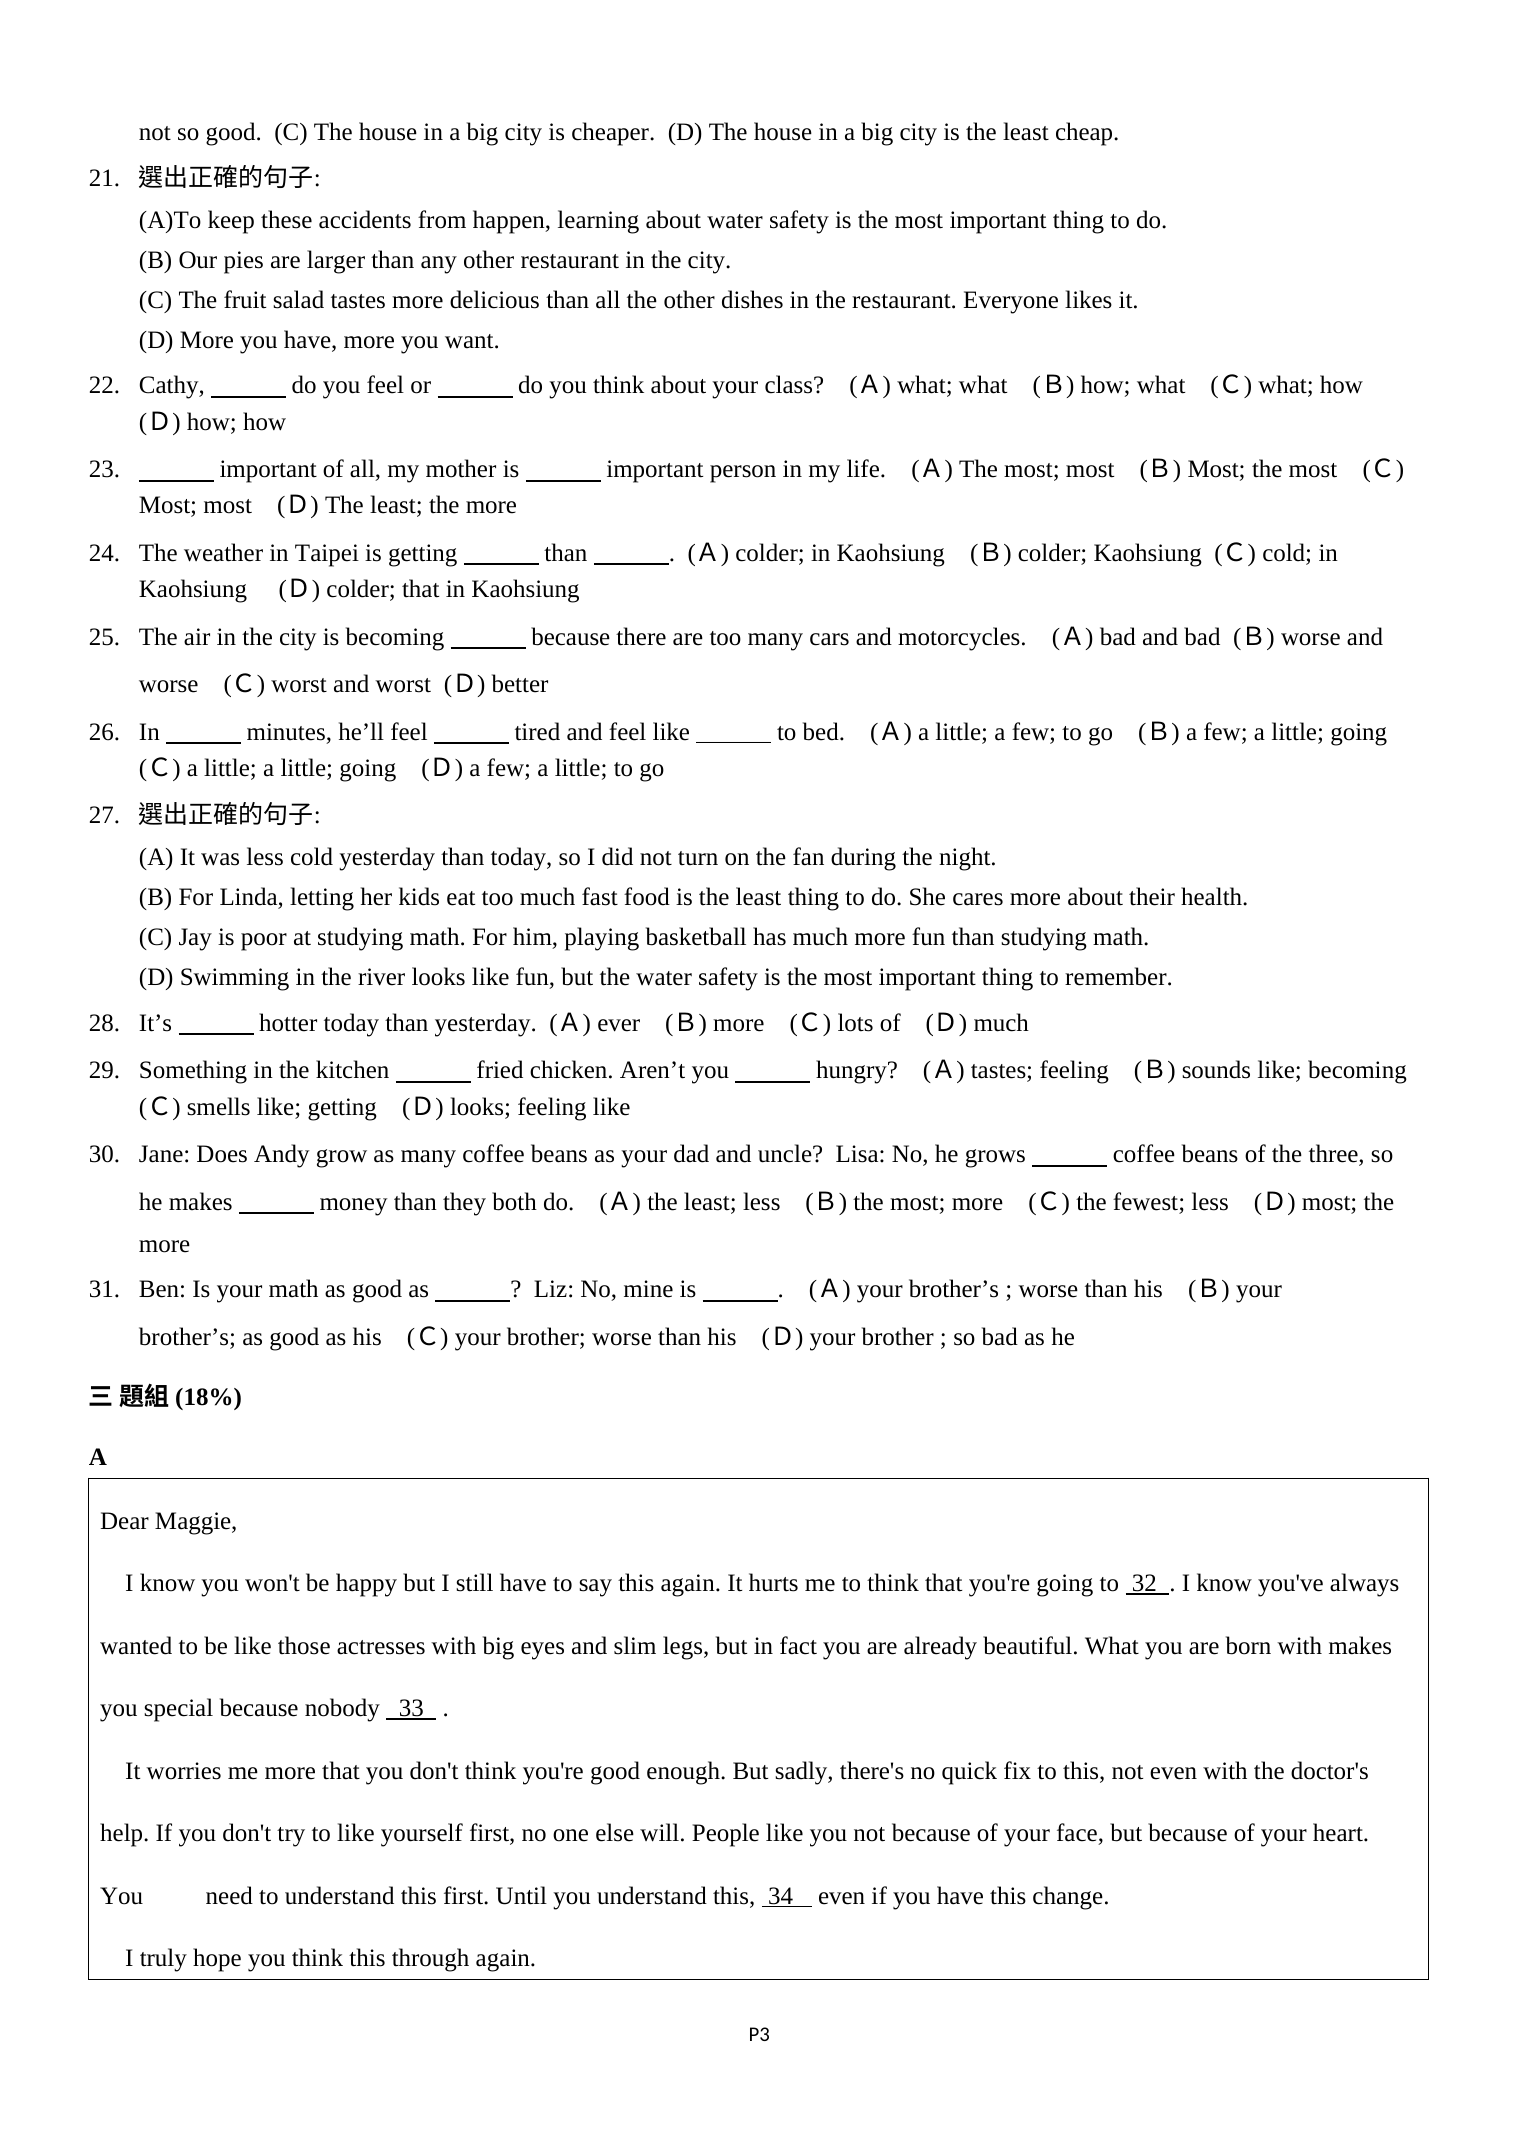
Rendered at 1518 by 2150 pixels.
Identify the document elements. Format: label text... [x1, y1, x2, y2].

table_header Dear Maggie, I know you won't be happy but I still have to say this again. It hurts me to think that you're going to 32 . I know you've always wanted to be like those actresses with big eyes and slim legs, but in fact you are already beautiful. What you are born with makes you special because nobody 33 . It worries me more that you don't think you're good enough. But sadly, there's no quick fix to this, not even with the doctor's help. If you don't try to like yourself first, no one else will. People like you not because of your face, but because of your heart. You need to understand this first. Until you understand this, 34 even if you have this change. I truly hope you think this through again. [89, 1479, 1428, 1978]
list important of all, my mother is important person in my life. (Ａ) The most; most (Ｂ) Most; the most (Ｃ) Most; most (Ｄ) The least; the more [89, 449, 1429, 521]
text (A)To keep these accidents from happen, learning about water safety is the most important thing to do. [139, 205, 1429, 234]
text (C) Jay is poor at studying math. For him, playing basketball has much more fun than studying math. [139, 922, 1429, 951]
list Cathy, do you feel or do you think about your class? (Ａ) what; what (Ｂ) how; what (Ｃ) what; how (Ｄ) how; how [89, 365, 1429, 437]
text (B) Our pies are larger than any other restaurant in the city. [139, 245, 1429, 274]
list The air in the city is becoming because there are too many cars and motorcycles. (Ａ) bad and bad (Ｂ) worse and [89, 616, 1429, 652]
text 三 題組 (18%) [89, 1352, 1429, 1415]
text A [89, 1415, 1429, 1477]
text more [139, 1229, 1429, 1257]
text (A) It was less cold yesterday than today, so I did not turn on the fan during the night. [139, 842, 1429, 871]
text not so good. (C) The house in a big city is cheaper. (D) The house in a big city is the least cheap. [139, 117, 1429, 146]
text (C) The fruit salad tastes more delicious than all the other dishes in the restaurant. Everyone likes it. [139, 285, 1429, 314]
text (D) Swimming in the river looks like fun, but the water safety is the most important thing to remember. [139, 962, 1429, 991]
list Ben: Is your math as good as ? Liz: No, mine is . (Ａ) your brother’s ; worse than his (Ｂ) your [89, 1269, 1429, 1305]
text (D) More you have, more you want. [139, 325, 1429, 354]
text he makes money than they both do. (Ａ) the least; less (Ｂ) the most; more (Ｃ) the fewest; less (Ｄ) most; the [139, 1181, 1429, 1217]
list In minutes, he’ll feel tired and feel like ＿＿＿ to bed. (Ａ) a little; a few; to go (Ｂ) a few; a little; going (Ｃ) a little; a little; going (Ｄ) a few; a little; to go [89, 711, 1429, 784]
text (B) For Linda, letting her kids eat too much fast food is the least thing to do. She cares more about their health. [139, 882, 1429, 911]
list 選出正確的句子: [89, 795, 1429, 831]
list The weather in Taipei is getting than . (Ａ) colder; in Kaohsiung (Ｂ) colder; Kaohsiung (Ｃ) cold; in Kaohsiung (Ｄ) colder; that in Kaohsiung [89, 532, 1429, 605]
list It’s hotter today than yesterday. (Ａ) ever (Ｂ) more (Ｃ) lots of (Ｄ) much [89, 1002, 1429, 1039]
list Something in the kitchen fried chicken. Aren’t you hungry? (Ａ) tastes; feeling (Ｂ) sounds like; becoming (Ｃ) smells like; getting (Ｄ) looks; feeling like [89, 1050, 1429, 1122]
list 選出正確的句子: [89, 157, 1429, 194]
text brother’s; as good as his (Ｃ) your brother; worse than his (Ｄ) your brother ; so bad as he [139, 1316, 1429, 1352]
text worse (Ｃ) worst and worst (Ｄ) better [139, 664, 1429, 700]
list Jane: Does Andy grow as many coffee beans as your dad and uncle? Lisa: No, he grows coffee beans of the three, so [89, 1134, 1429, 1170]
